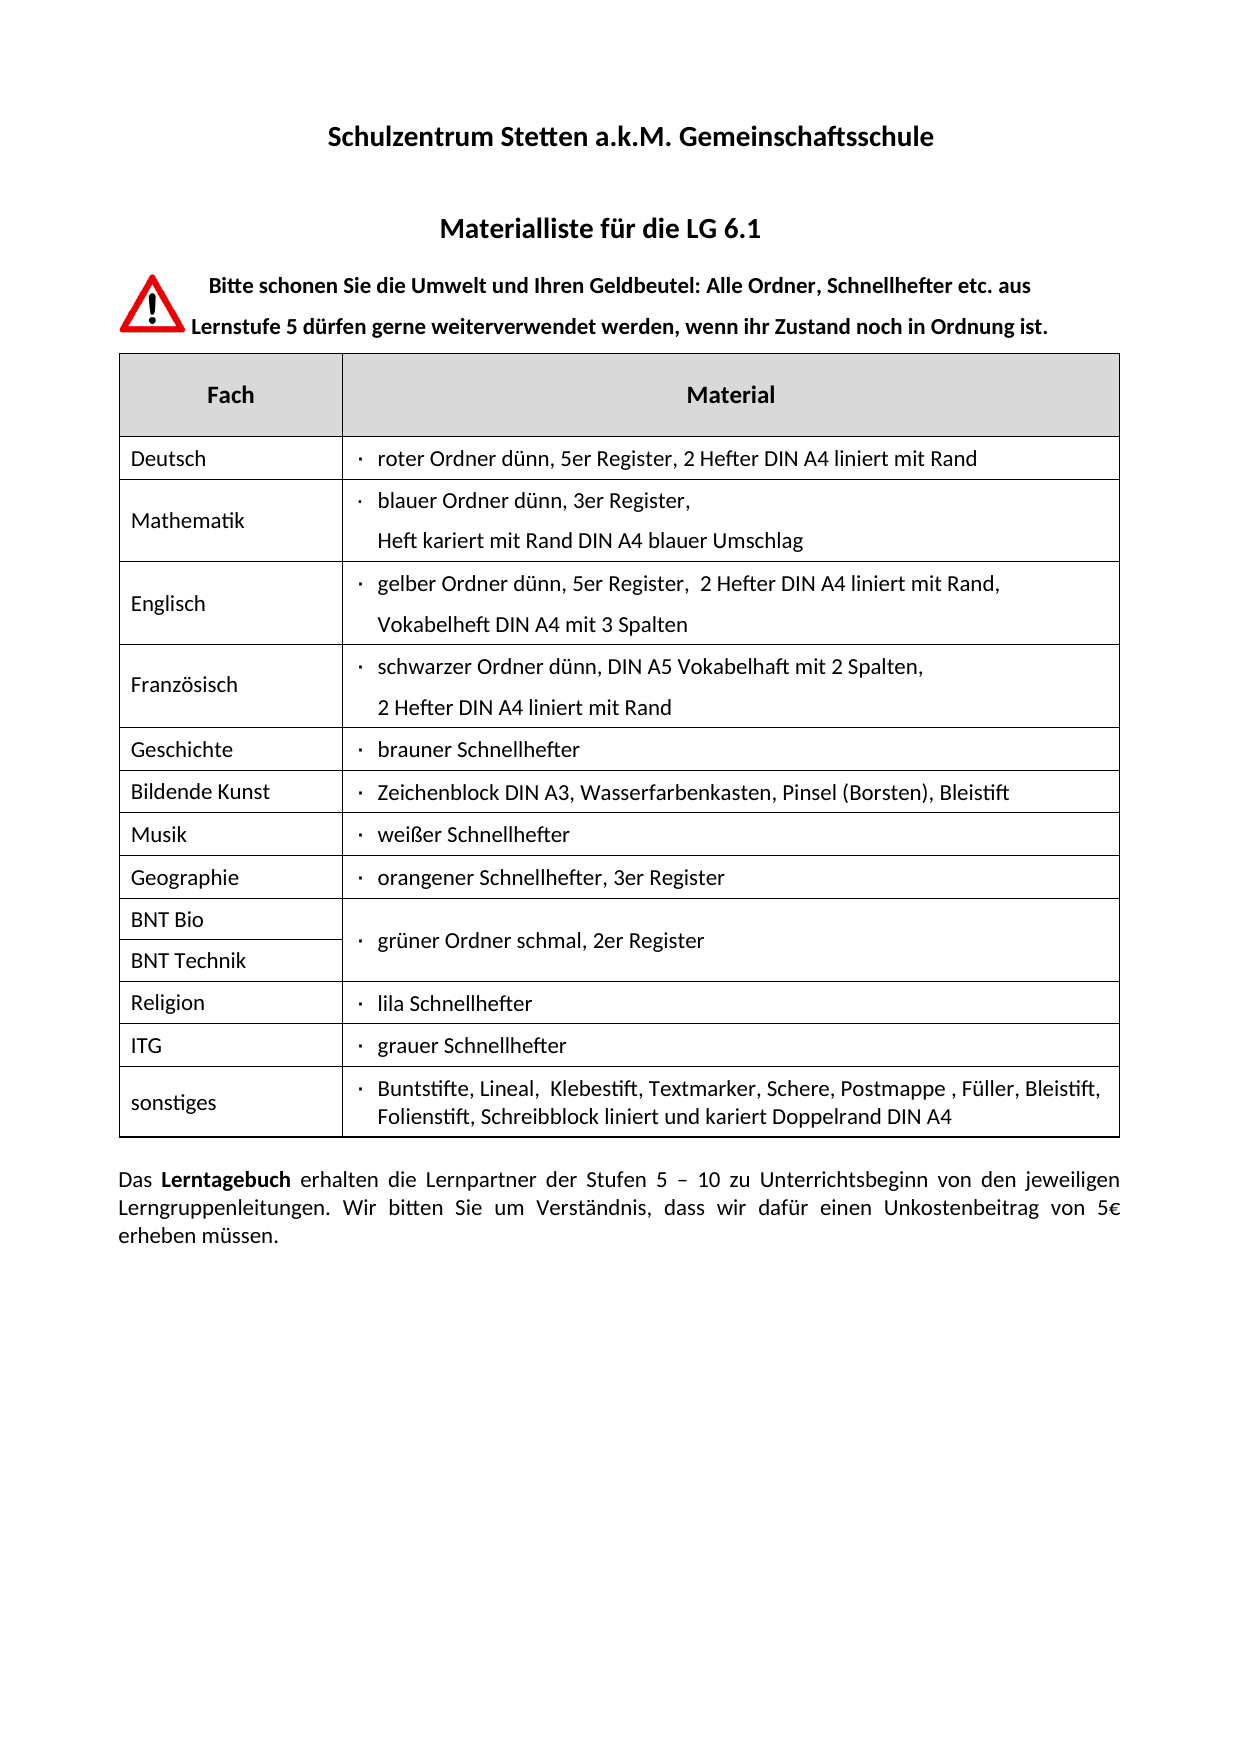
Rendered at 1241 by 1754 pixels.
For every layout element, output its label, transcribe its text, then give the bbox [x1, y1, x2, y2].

table_cell BNT Bio [120, 899, 342, 939]
table_cell blauer Ordner dünn, 3er Register, Heft kariert mit Rand DIN A4 blauer Umschlag [343, 480, 1119, 561]
table_cell Zeichenblock DIN A3, Wasserfarbenkasten, Pinsel (Borsten), Bleistift [343, 771, 1119, 812]
table_cell weißer Schnellhefter [343, 813, 1119, 855]
table_cell Mathematik [120, 480, 342, 561]
table_cell BNT Technik [120, 940, 342, 981]
table_header Fach [120, 354, 342, 436]
table_header Material [343, 354, 1119, 436]
table_cell Französisch [120, 645, 342, 727]
table_cell grüner Ordner schmal, 2er Register [343, 899, 1119, 981]
table_cell Bildende Kunst [120, 771, 342, 812]
table_cell Englisch [120, 562, 342, 644]
table_cell Geographie [120, 856, 342, 897]
text Materialliste für die LG 6.1 [118, 210, 1122, 245]
table_cell Religion [120, 982, 342, 1023]
table_cell sonstiges [120, 1067, 342, 1136]
table_cell Deutsch [120, 437, 342, 479]
table_cell orangener Schnellhefter, 3er Register [343, 856, 1119, 897]
table_cell Musik [120, 813, 342, 855]
table_cell roter Ordner dünn, 5er Register, 2 Hefter DIN A4 liniert mit Rand [343, 437, 1119, 479]
table_cell Geschichte [120, 728, 342, 770]
table_cell grauer Schnellhefter [343, 1024, 1119, 1066]
table_cell gelber Ordner dünn, 5er Register, 2 Hefter DIN A4 liniert mit Rand, Vokabelheft DIN A4 mit 3 Spalten [343, 562, 1119, 644]
table_cell lila Schnellhefter [343, 982, 1119, 1023]
table_cell Buntstifte, Lineal, Klebestift, Textmarker, Schere, Postmappe , Füller, Bleistift, Folienstift, Schreibblock liniert und kariert Doppelrand DIN A4 [343, 1067, 1119, 1136]
text Das Lerntagebuch erhalten die Lernpartner der Stufen 5 – 10 zu Unterrichtsbeginn von den jeweiligen Lerngruppenleitungen. Wir bitten Sie um Verständnis, dass wir dafür einen Unkostenbeitrag von 5€ erheben müssen. [118, 1166, 1122, 1249]
text Bitte schonen Sie die Umwelt und Ihren Geldbeutel: Alle Ordner, Schnellhefter etc. aus [118, 272, 1122, 299]
table_cell schwarzer Ordner dünn, DIN A5 Vokabelhaft mit 2 Spalten, 2 Hefter DIN A4 liniert mit Rand [343, 645, 1119, 727]
table_cell ITG [120, 1024, 342, 1066]
text Lernstufe 5 dürfen gerne weiterverwendet werden, wenn ihr Zustand noch in Ordnung ist. [118, 312, 1122, 340]
table_cell brauner Schnellhefter [343, 728, 1119, 770]
